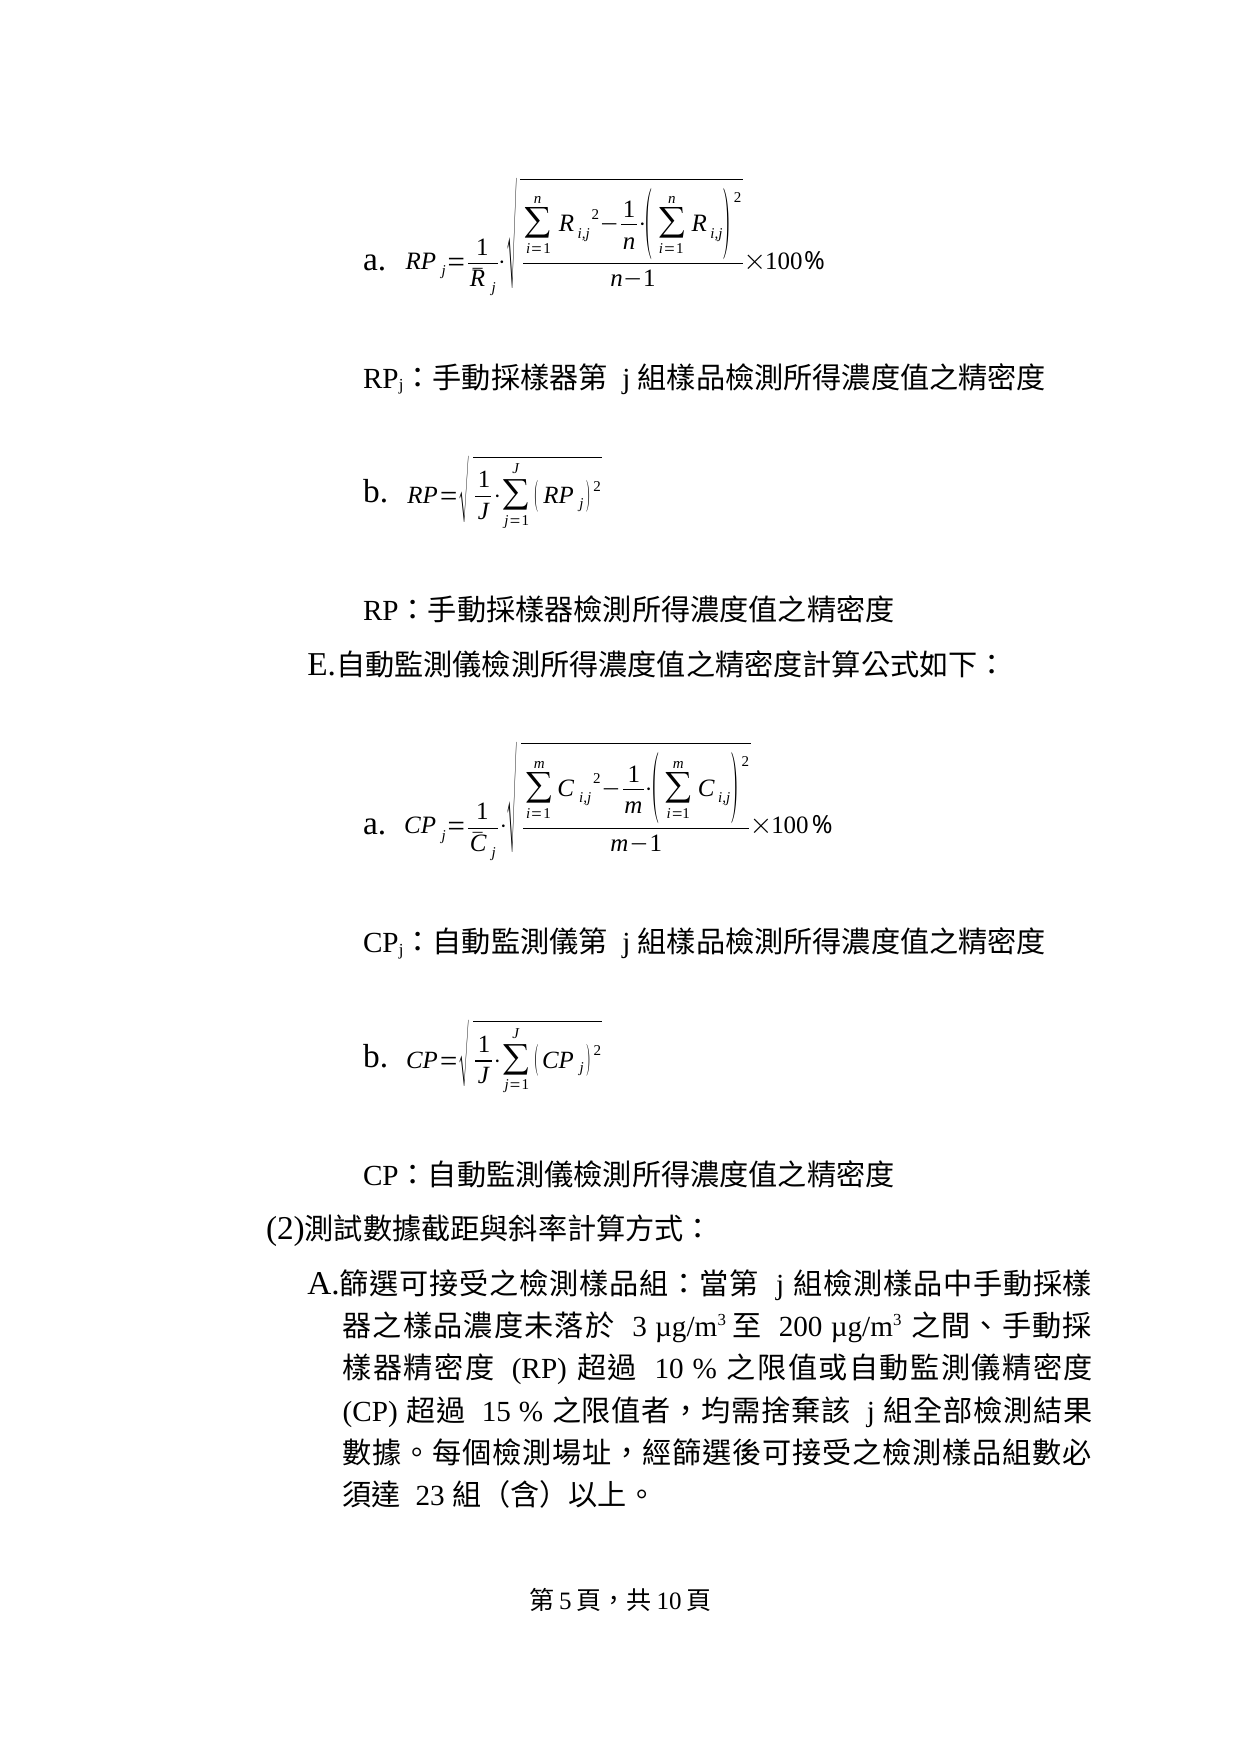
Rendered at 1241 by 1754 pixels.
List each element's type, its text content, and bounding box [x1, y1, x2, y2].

text CP：自動監測儀檢測所得濃度值之精密度 [363, 1151, 1093, 1193]
list 篩選可接受之檢測樣品組：當第 j 組檢測樣品中手動採樣器之樣品濃度未落於 3 µg/m3 至 200 µg/m3 之間、手動採樣器精密度 (RP) 超過 10 % 之限值或自動監測儀精密度 (CP) 超過 15 % 之限值者，均需捨棄該 j 組全部檢測結果數據。每個檢測場址，經篩選後可接受之檢測樣品組數必須達 23 組（含）以上。 [307, 1260, 1093, 1514]
text CPj：自動監測儀第 j 組樣品檢測所得濃度值之精密度 [363, 919, 1093, 961]
text RP：手動採樣器檢測所得濃度值之精密度 [363, 586, 1093, 629]
text RPj：手動採樣器第 j 組樣品檢測所得濃度值之精密度 [363, 354, 1093, 397]
list 自動監測儀檢測所得濃度值之精密度計算公式如下： [307, 641, 1093, 683]
list 測試數據截距與斜率計算方式： [266, 1206, 1093, 1248]
